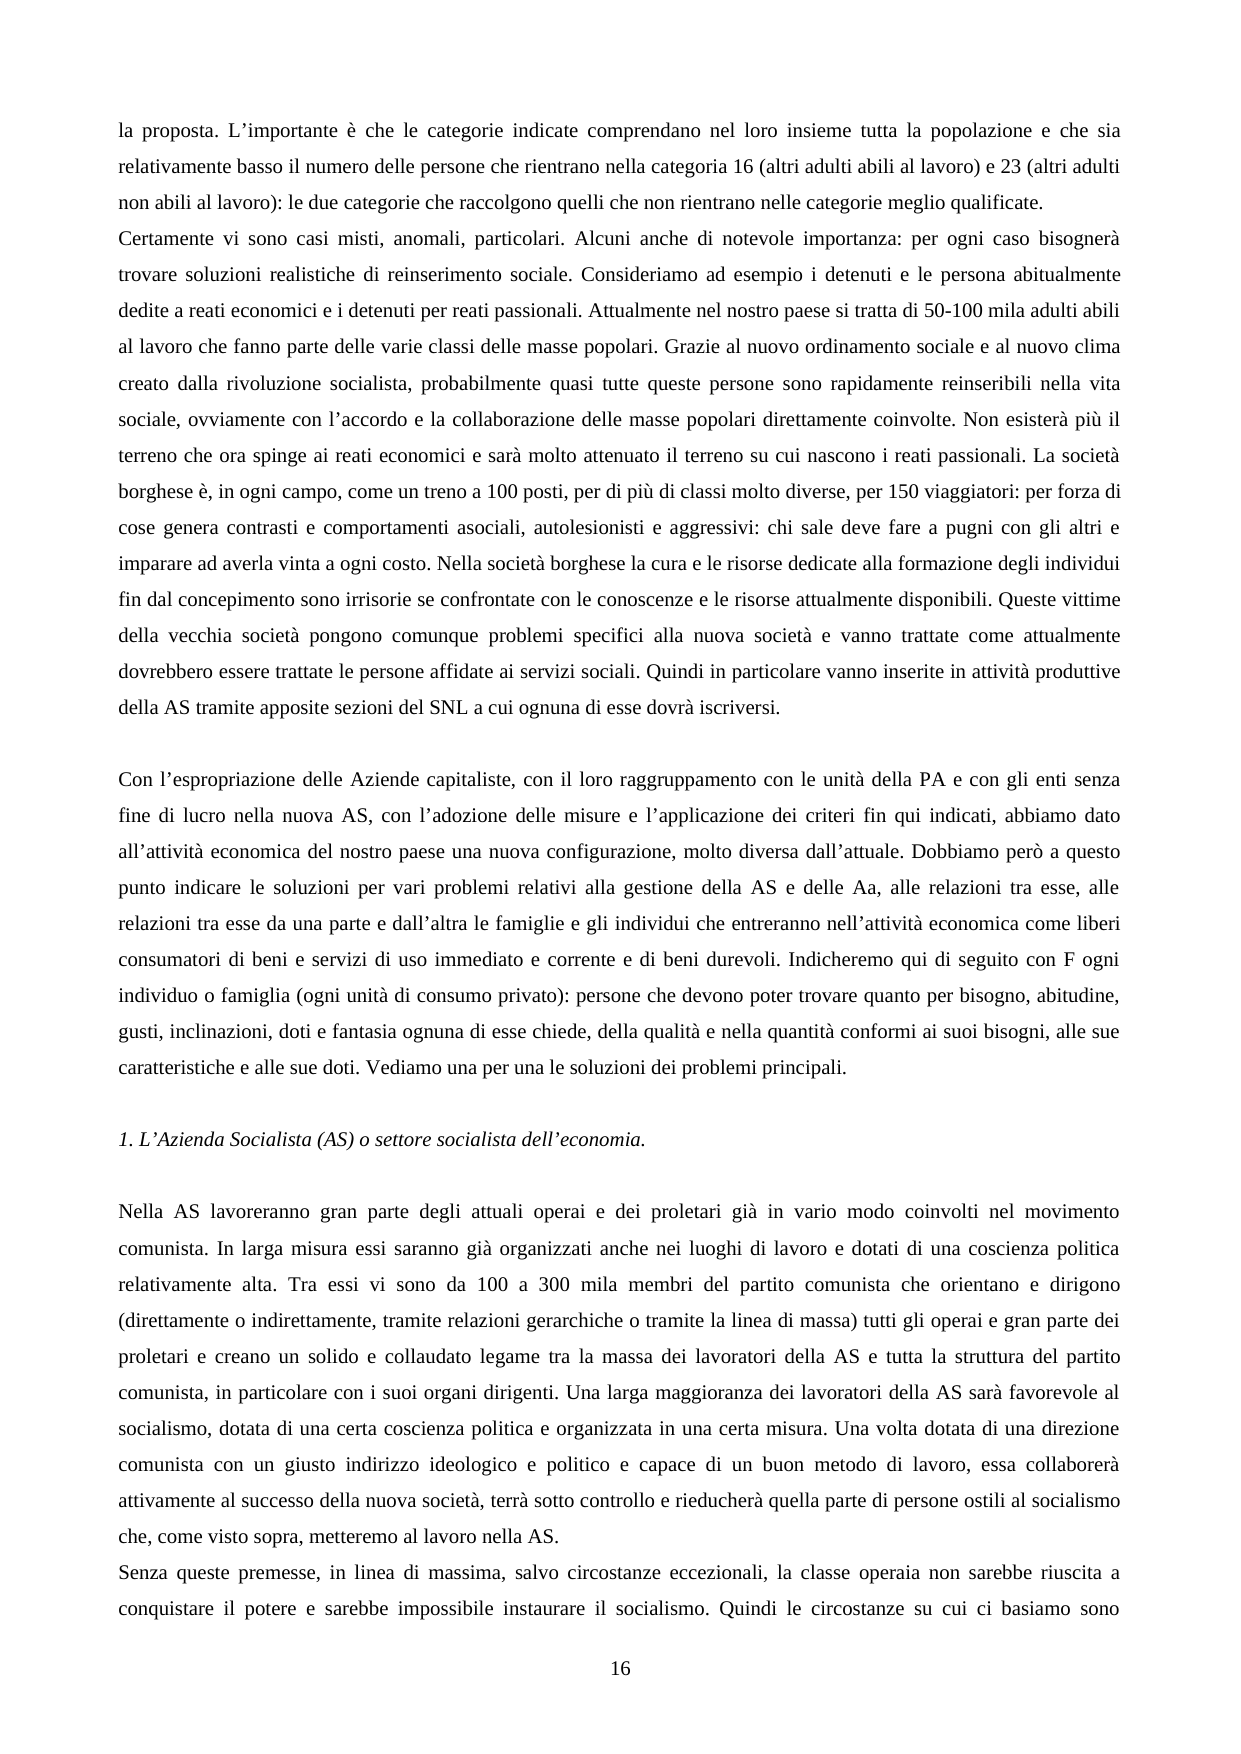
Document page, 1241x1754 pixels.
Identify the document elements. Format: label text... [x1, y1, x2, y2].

text Certamente vi sono casi misti, anomali, particolari. Alcuni anche di notevole importanza: per ogni caso bisognerà trovare soluzioni realistiche di reinserimento sociale. Consideriamo ad esempio i detenuti e le persona abitualmente dedite a reati economici e i detenuti per reati passionali. Attualmente nel nostro paese si tratta di 50-100 mila adulti abili al lavoro che fanno parte delle varie classi delle masse popolari. Grazie al nuovo ordinamento sociale e al nuovo clima creato dalla rivoluzione socialista, probabilmente quasi tutte queste persone sono rapidamente reinseribili nella vita sociale, ovviamente con l’accordo e la collaborazione delle masse popolari direttamente coinvolte. Non esisterà più il terreno che ora spinge ai reati economici e sarà molto attenuato il terreno su cui nascono i reati passionali. La società borghese è, in ogni campo, come un treno a 100 posti, per di più di classi molto diverse, per 150 viaggiatori: per forza di cose genera contrasti e comportamenti asociali, autolesionisti e aggressivi: chi sale deve fare a pugni con gli altri e imparare ad averla vinta a ogni costo. Nella società borghese la cura e le risorse dedicate alla formazione degli individui fin dal concepimento sono irrisorie se confrontate con le conoscenze e le risorse attualmente disponibili. Queste vittime della vecchia società pongono comunque problemi specifici alla nuova società e vanno trattate come attualmente dovrebbero essere trattate le persone affidate ai servizi sociali. Quindi in particolare vanno inserite in attività produttive della AS tramite apposite sezioni del SNL a cui ognuna di esse dovrà iscriversi. [118, 226, 1122, 719]
text la proposta. L’importante è che le categorie indicate comprendano nel loro insieme tutta la popolazione e che sia relativamente basso il numero delle persone che rientrano nella categoria 16 (altri adulti abili al lavoro) e 23 (altri adulti non abili al lavoro): le due categorie che raccolgono quelli che non rientrano nelle categorie meglio qualificate. [118, 118, 1122, 214]
text Nella AS lavoreranno gran parte degli attuali operai e dei proletari già in vario modo coinvolti nel movimento comunista. In larga misura essi saranno già organizzati anche nei luoghi di lavoro e dotati di una coscienza politica relativamente alta. Tra essi vi sono da 100 a 300 mila membri del partito comunista che orientano e dirigono (direttamente o indirettamente, tramite relazioni gerarchiche o tramite la linea di massa) tutti gli operai e gran parte dei proletari e creano un solido e collaudato legame tra la massa dei lavoratori della AS e tutta la struttura del partito comunista, in particolare con i suoi organi dirigenti. Una larga maggioranza dei lavoratori della AS sarà favorevole al socialismo, dotata di una certa coscienza politica e organizzata in una certa misura. Una volta dotata di una direzione comunista con un giusto indirizzo ideologico e politico e capace di un buon metodo di lavoro, essa collaborerà attivamente al successo della nuova società, terrà sotto controllo e rieducherà quella parte di persone ostili al socialismo che, come visto sopra, metteremo al lavoro nella AS. [118, 1199, 1122, 1548]
text Con l’espropriazione delle Aziende capitaliste, con il loro raggruppamento con le unità della PA e con gli enti senza fine di lucro nella nuova AS, con l’adozione delle misure e l’applicazione dei criteri fin qui indicati, abbiamo dato all’attività economica del nostro paese una nuova configurazione, molto diversa dall’attuale. Dobbiamo però a questo punto indicare le soluzioni per vari problemi relativi alla gestione della AS e delle Aa, alle relazioni tra esse, alle relazioni tra esse da una parte e dall’altra le famiglie e gli individui che entreranno nell’attività economica come liberi consumatori di beni e servizi di uso immediato e corrente e di beni durevoli. Indicheremo qui di seguito con F ogni individuo o famiglia (ogni unità di consumo privato): persone che devono poter trovare quanto per bisogno, abitudine, gusti, inclinazioni, doti e fantasia ognuna di esse chiede, della qualità e nella quantità conformi ai suoi bisogni, alle sue caratteristiche e alle sue doti. Vediamo una per una le soluzioni dei problemi principali. [118, 767, 1122, 1079]
text 1. L’Azienda Socialista (AS) o settore socialista dell’economia. [118, 1127, 1122, 1151]
text Senza queste premesse, in linea di massima, salvo circostanze eccezionali, la classe operaia non sarebbe riuscita a conquistare il potere e sarebbe impossibile instaurare il socialismo. Quindi le circostanze su cui ci basiamo sono [118, 1560, 1122, 1620]
